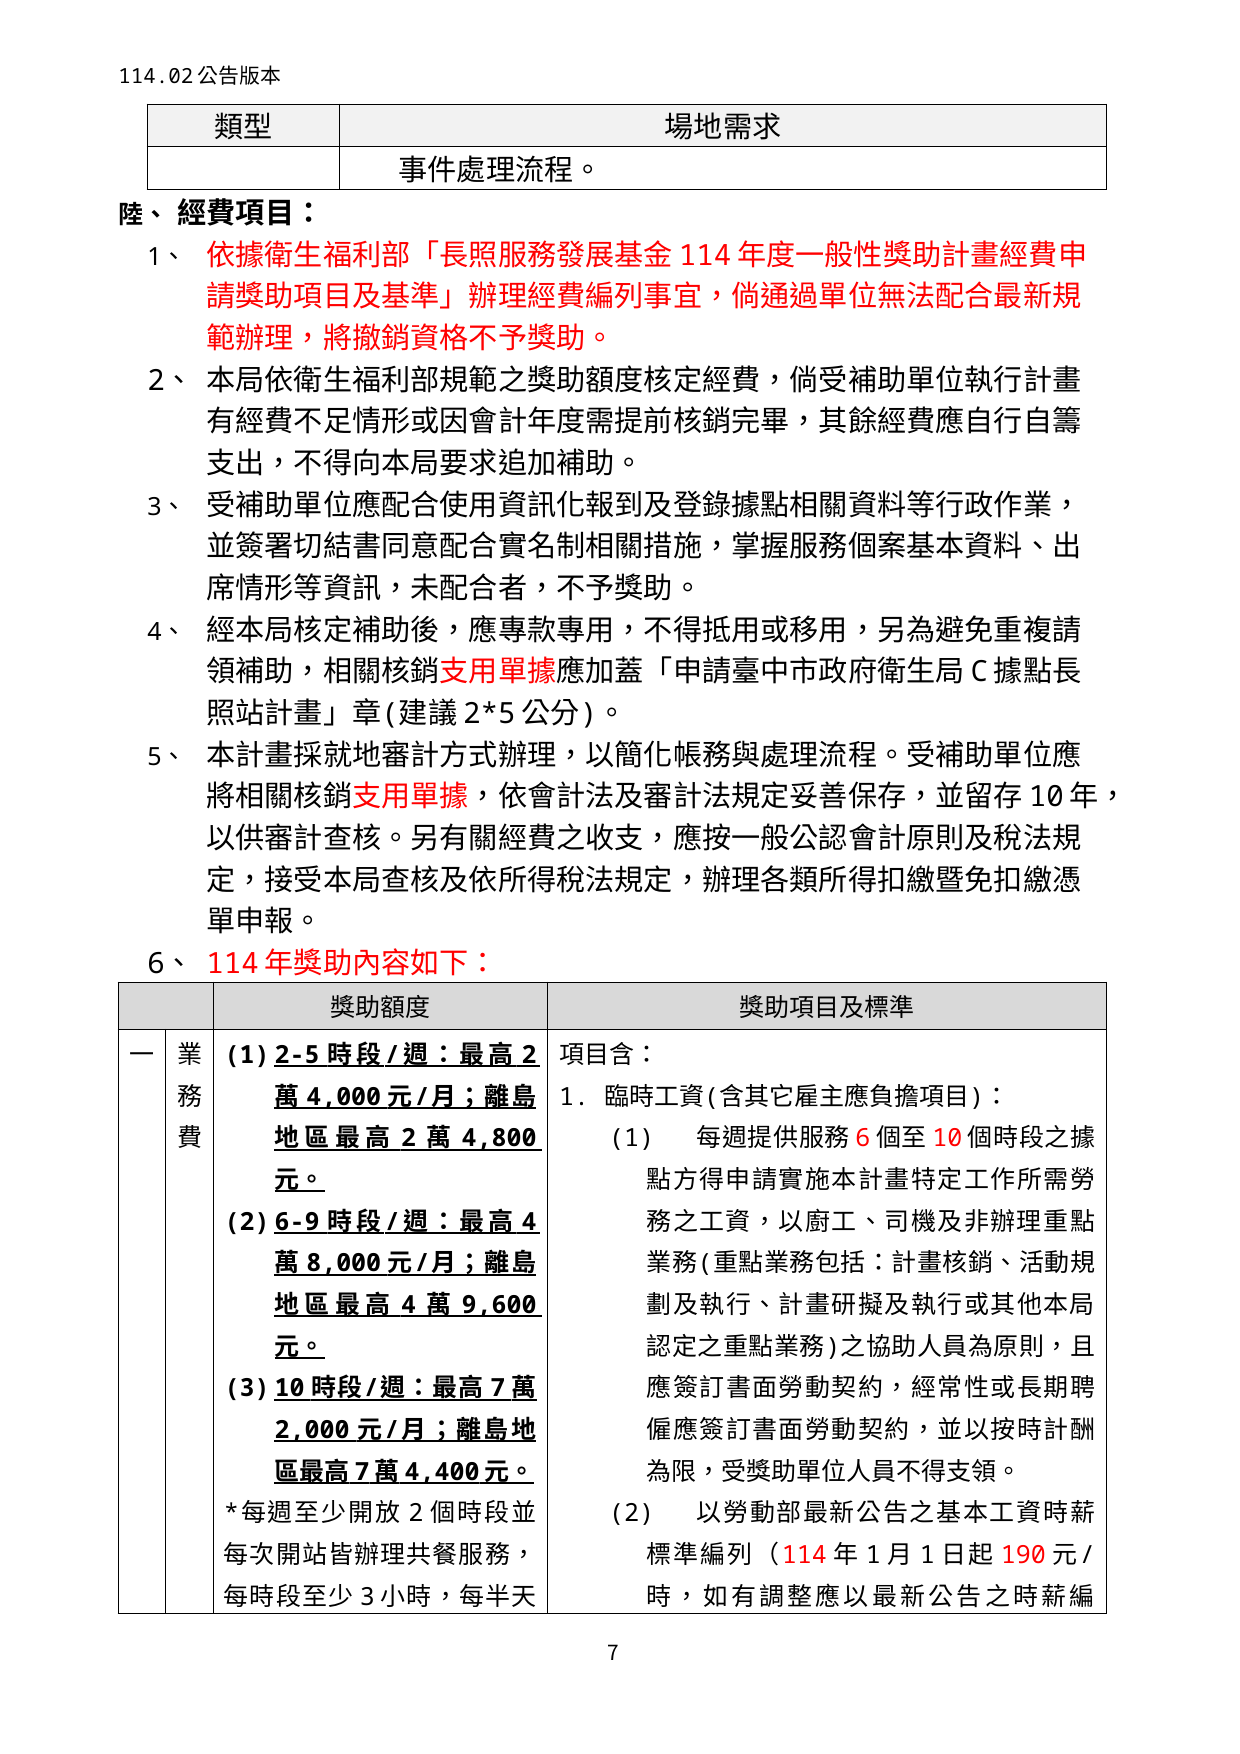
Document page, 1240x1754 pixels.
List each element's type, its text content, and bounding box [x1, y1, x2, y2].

list 經費項目： [118, 190, 1107, 232]
table_cell 除一般C據點長照站之基本場地需求外，必須符合以下每項場地標準： 應配置照顧服務員至少1名，照顧比以1：8計。 服務對象每人應有至少3平方公尺以上活動空間。 設有無障礙出入口；不得位於地下樓層；若為2樓以上者，需備有電梯。 廁所備應有防滑措施、扶手等裝備，並保障個人隱私。 應設有簡易廚房或備餐場地。 應配置滅火器兩具以上，分別固定放置於取用方便之明顯處所；有樓層建築物者，每層應至少配置一具以上。 應裝置緊急照明設備及設置火警自動警報設備或住宅用火災警報器。 應針對服務場地投保公共意外責任險及訂定長者緊急事件處理流程。 [340, 147, 1106, 189]
list 經本局核定補助後，應專款專用，不得抵用或移用，另為避免重複請領補助，相關核銷支用單據應加蓋「申請臺中市政府衛生局C據點長照站計畫」章(建議2*5公分)。 [147, 607, 1107, 732]
table_cell [148, 147, 339, 189]
table_cell 業務費 [166, 1030, 213, 1613]
table_header [119, 983, 213, 1029]
table_cell 2-5時段/週：最高2萬4,000元/月；離島地區最高2萬4,800元。 6-9時段/週：最高4萬8,000元/月；離島地區最高4萬9,600元。 10時段/週：最高7萬2,000元/月；離島地區最高7萬4,400元。 *每週至少開放2個時段並每次開站皆辦理共餐服務，每時段至少3小時，每半天 [214, 1030, 547, 1613]
table_cell 項目含： 臨時工資(含其它雇主應負擔項目)： 每週提供服務6個至10個時段之據點方得申請實施本計畫特定工作所需勞務之工資，以廚工、司機及非辦理重點業務(重點業務包括：計畫核銷、活動規劃及執行、計畫研擬及執行或其他本局認定之重點業務)之協助人員為原則，且應簽訂書面勞動契約，經常性或長期聘僱應簽訂書面勞動契約，並以按時計酬為限，受獎助單位人員不得支領。 以勞動部最新公告之基本工資時薪標準編列（114年1月1日起190元/時，如有調整應以最新公告之時薪編列），如須編列雇主負擔之勞健保費及公提勞工退休金則另計(單位需留存書面勞動契約、個人所得申報、印領清冊及收據或納保相關證明文件供審計單位就地查核，未依規定以經常性薪資總額每月調整投保額度於受獎助單位或申報所得稅者，將不予獎助並應繳回該獎助款項)，但不得編列獎金。 本項目係指為辦理短期或特定業務遴用臨時人員辦理相關勞務，或遴用臨時專業人士協助進行學術研究、服務所支給之費用屬之，以廚工、司機及非辦理重點業務(重點業務包括：計畫核銷、活動規劃及執行、計畫研擬及執行或其他本局認定之重點業務)之協助人員為原則。受獎助單位之專職並領有薪給者，不得重複支領臨時酬勞費，應另聘臨時工作人員方得支領。 受獎助單位未領專業服務費的專職人員於非上班時間支援活動，似為實質加班情事，不宜由臨時工資支應。 若未依規申報所得及保費，則不得支領人力費等相關獎助，次年度查核亦須繳回該款項。 水費、電費、瓦斯費：收據抬頭應為單位（C據點長照站）名稱，若非單位名稱，應檢附切結證明單，證明提供C據點長照站使用。 電話費、網路費：用於本計畫室內電話專線及網路，不含裝機費及安裝費，國際電話費、逾期罰款（滯納金）、手機費不獎助。 活動場地費：須具收據或發票，如為區公所借用之場地，收據須加蓋區公所機關用印。倘場地為服務單位負責人或其直系親屬所有，或為服務單位設立地址，則不得申請活動場地費。 文具紙張： 實施本計畫所需油墨、碳粉匣、紙張、文具等費用。 品項以批、式為單位者，請補附出貨明細表(若手寫項目，請加蓋經手人章)。 書報雜誌：如有跨年度情況，應請廠商依年度分別開立，或以分攤表分年度核銷。 文宣印刷費：影印樣張須留存。 活動講座費及二代健保補充保費： 辦理本計畫健康促進或社會參與課程/活動之聘請講座鐘點費，外聘上限為2,000元/節，內聘上限為1,000元/節。 每節50分鐘，其連續上課二節者為90分鐘，授課時數未滿1節，減半支給。1堂課最多獎助1位講師，另講座助理(協助教學並實際授課人員)每節鐘點費按同一課程講座鐘點費減半支給。 講師鐘點費內聘資格：單位之內部人員，無論是否屬有給職，或任職該單位之專、兼職並領有薪給者，均以內聘計。(如：理事長、董事長、執行長、秘書長、理監事、里長、牧師、總幹事、幹事、教會長老、秘書、承辦人、志工人員等)。 領有專職人力服務費不得重複支領講座鐘點費。 應於計畫書內提報課程活動表及申請補助內、外聘之師資名冊(內容含學歷、經歷、年資或相關專業)，其專長需符合課程主題，如非專業師資者(無具相關訓練證明)，應提供課程規劃內容。 倘申請補助之師資名冊有異動，應於開課前7個工作天以公務電子郵件寄送名冊，函報經本局核准方可辦理，未依規辦理者不予補助。 講師本身有正職、領取月薪者，應向任職單位申請差假至C據點長照站授課，方能領取講師費用。 二代健保補充保費：依全民健康保險法之規定，受補（捐）助單位因執行本計畫所應負擔之補充保險費（編列基準請依中央健康保險署之最新版本辦理）。 單位需留存個人所得稅扣繳證明書及二代健保補充保費繳費單供審計單位就地查核，未依規定申報者，將不予獎助並應繳回該獎助款項。 辦理課程之課程內容及師資應多元化，並於每月20日前以公務電子郵件繳交次月活動課程表供本局備查。如遇特殊突發狀況，臨時異動課程內容、時間及講師，得以電話或其他方式先行報備，並最遲於活動課程前，以電子郵件另補課程表向本局報備。 每堂課程應拍攝照片，需可辨識講師容貌及應具與學員同框之畫面，其講師學、經歷及課程內容資料，由單位自行留存備查，倘經查核無法提供或偽造相關佐證照片，則不予補助。 有線電視裝機費、收視費：需實際提供C據點長照站使用，如有跨年度情況，應請廠商依年度分別開立。 電腦伴唱機公開演出費及著作權-重製費： 目前各據點等非營利場所設置電腦伴唱機，供民眾唱歌大多以購買方式，少數為租賃。惟後續之利用涉及灌錄歌曲至伴唱機的音樂著作(詞、曲)之「重製」與提供民眾歌唱之「公開演出」等利用行為，故就購買後的利用行為(包括灌歌與民眾唱歌)均應編列經費取得授權，方屬合法。 伴唱機應回復原廠設定及建立灌歌管理機制、支付伴唱機廠商公開演出費及著作權-重製費，避免侵權風險。 公共意外責任險（場地）：為保障長者安全，請C據點長照站皆須加以投保。如有跨年度情況，應請廠商依年度分別開立，或以分攤表分年度核銷。 器材租金及維護費： 用於C據點長照站服務之相關設施設備所需之修繕、養護及租金費用。 若為場地維修、天花板照明、電梯維修、架設網站等，非屬器材維護費，不予獎助。 電腦耗材：如光碟片、CD盒、清潔布、滑鼠墊、網路線等，硬碟、隨身碟、IP分享器、電源轉換器、變壓器等可重複使用且保存1年年限，非屬消耗性材料，不予獎助。 活動材料費：課程所需材料，如製作手工藝品相關材料。不可採購普通性非消耗物品、與服務無直接關係之物品、影片及運動用品。 食材費及團膳費用（限提供餐飲服務之單位）： 穀類、肉類(國產肉品)、蔬菜、水果、食用油、調味料等，以提供主食(吃得飽)為主。 團膳費用限提供餐飲服務之單位，除因疫情因素並經本局同意外，便當及餐盒不予補助。 品項以批、式為單位者，請補附出貨明細表(若手寫項目，請加蓋經手人章)。 血糖檢測耗材：血糖檢測應由護理人員執行。 交通費：以接送長者參與C據點長照站活動往返費用為限，包含租車費用及車輛油料費（不含機油），計程車費用不予獎助。 本計畫所需之攝影、茶水（茶葉、茶包、咖啡包、礦泉水）、郵資(郵資購票證明：應填寫買受人姓名或統一編號、金額。請郵局經辦人員蓋章、並蓋郵戳及日期)及運費等費用。 其他：依據「衛生福利部及所屬機關長照服務發展基金獎助計畫經費編列基準及使用範圍」編列，且敘明編列原因並經本局核可所需項目，例如：製作招牌、紅布條、防疫物資。 [548, 1030, 1106, 1613]
table_header 獎助額度 [214, 983, 547, 1029]
table_header 獎助項目及標準 [548, 983, 1106, 1029]
table_header 場地需求 [340, 105, 1106, 146]
table_cell 一 [119, 1030, 165, 1613]
table_header 類型 [148, 105, 339, 146]
list 114年獎助內容如下： [147, 940, 1107, 982]
list 依據衛生福利部「長照服務發展基金114年度一般性獎助計畫經費申請獎助項目及基準」辦理經費編列事宜，倘通過單位無法配合最新規範辦理，將撤銷資格不予獎助。 [147, 232, 1107, 357]
list 本計畫採就地審計方式辦理，以簡化帳務與處理流程。受補助單位應將相關核銷支用單據，依會計法及審計法規定妥善保存，並留存10年，以供審計查核。另有關經費之收支，應按一般公認會計原則及稅法規定，接受本局查核及依所得稅法規定，辦理各類所得扣繳暨免扣繳憑單申報。 [147, 732, 1107, 940]
list 受補助單位應配合使用資訊化報到及登錄據點相關資料等行政作業，並簽署切結書同意配合實名制相關措施，掌握服務個案基本資料、出席情形等資訊，未配合者，不予獎助。 [147, 482, 1107, 607]
list 本局依衛生福利部規範之獎助額度核定經費，倘受補助單位執行計畫有經費不足情形或因會計年度需提前核銷完畢，其餘經費應自行自籌支出，不得向本局要求追加補助。 [147, 357, 1107, 482]
